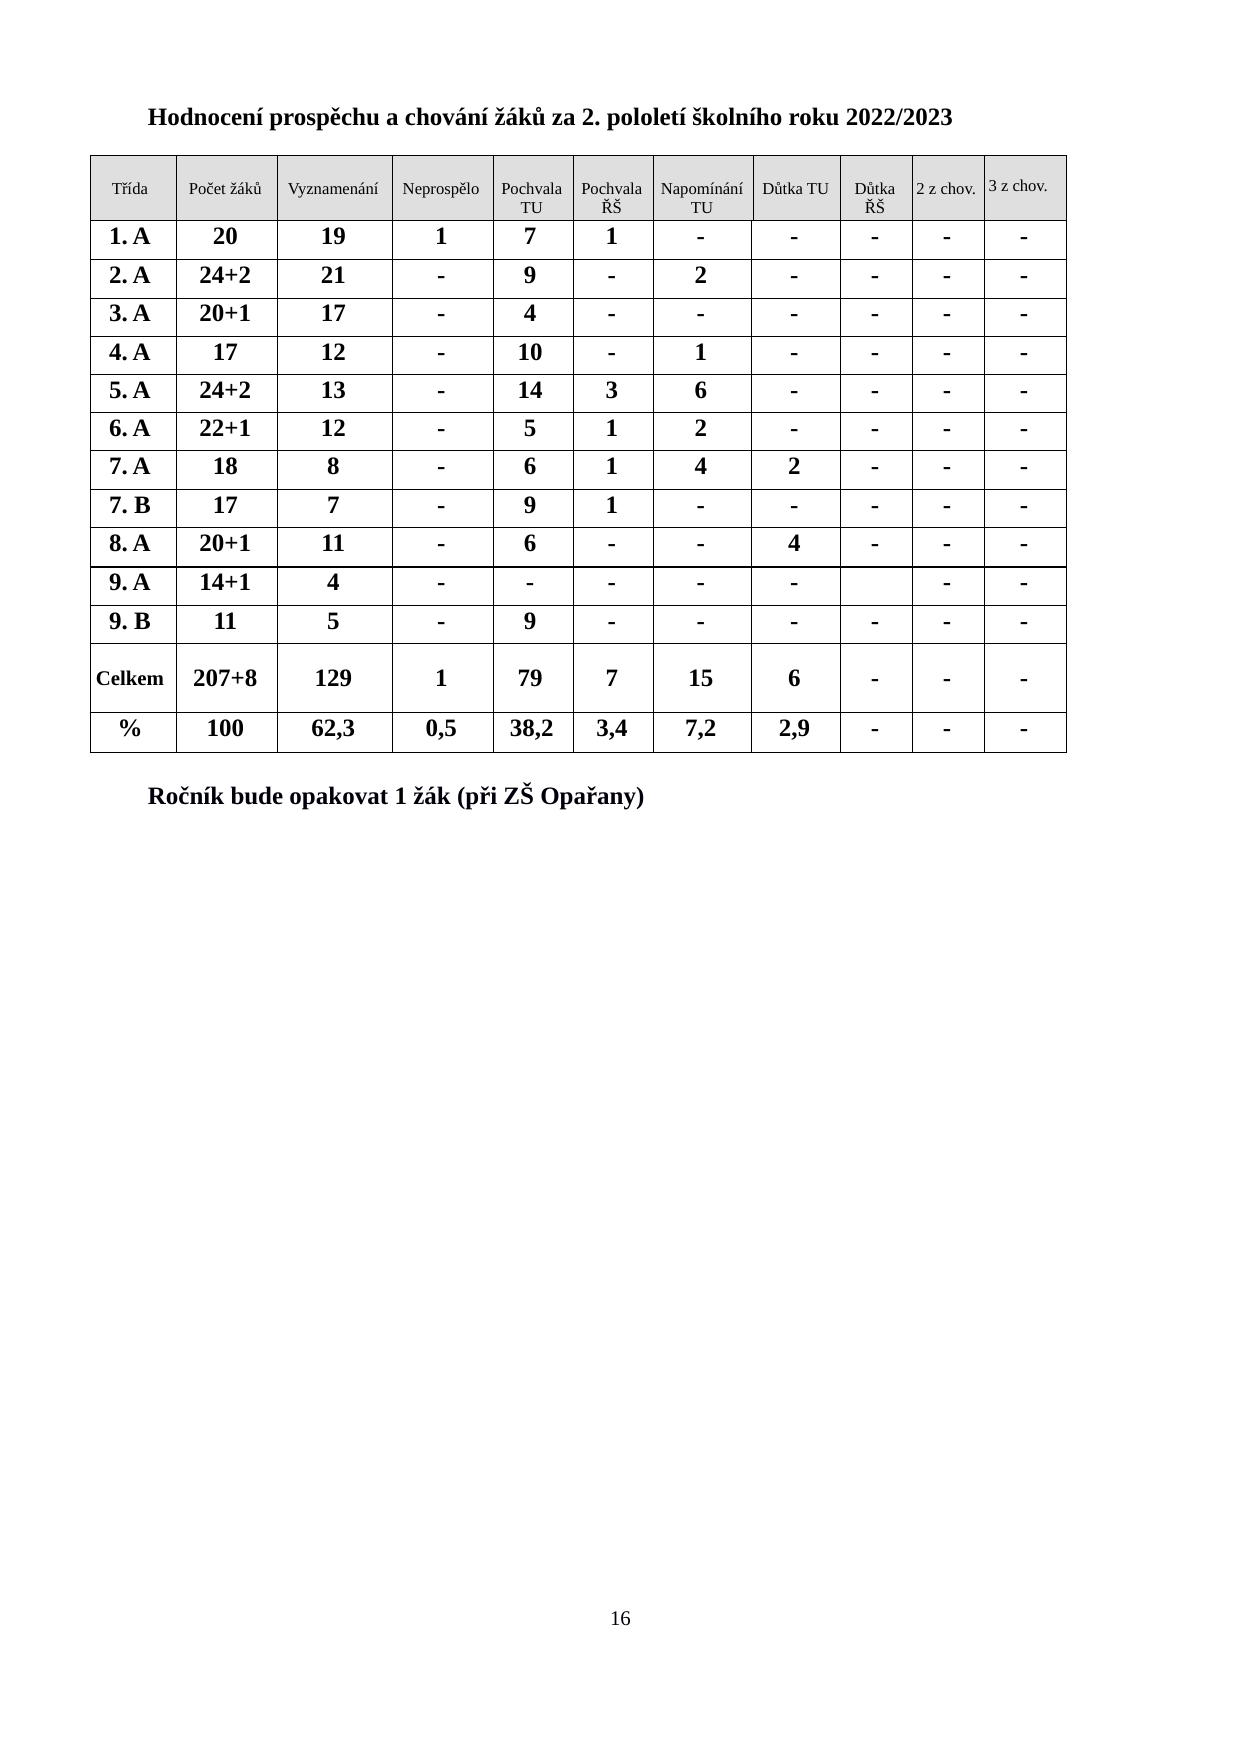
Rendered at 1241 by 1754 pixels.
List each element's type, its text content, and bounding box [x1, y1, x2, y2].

table_cell 79 [494, 644, 573, 712]
table_header Důtka TU [754, 156, 840, 220]
table_cell 14+1 [177, 568, 277, 605]
table_cell 4. A [91, 337, 176, 374]
table_header Neprospělo [393, 156, 493, 220]
table_cell - [985, 260, 1066, 297]
table_cell - [913, 568, 984, 605]
table_cell - [752, 221, 840, 259]
table_cell - [393, 375, 493, 412]
table_cell 7. A [91, 451, 176, 489]
table_cell 0,5 [393, 713, 493, 752]
table_cell - [574, 260, 653, 297]
table_header Počet žáků [177, 156, 277, 220]
table_cell 9. A [91, 568, 176, 605]
table_cell - [985, 490, 1066, 527]
table_cell - [654, 299, 751, 336]
table_cell - [985, 568, 1066, 605]
table_cell 2 [752, 451, 840, 489]
table_cell 5 [494, 413, 573, 450]
table_cell 11 [278, 528, 392, 566]
table_cell 2 [654, 260, 751, 297]
table_cell - [841, 413, 912, 450]
table_cell - [654, 528, 751, 566]
table_cell 7 [278, 490, 392, 527]
table_cell 24+2 [177, 260, 277, 297]
table_header Napomínání TU [654, 156, 753, 220]
table_cell 38,2 [494, 713, 573, 752]
table_cell 129 [278, 644, 392, 712]
table_cell 9 [494, 606, 573, 643]
table_cell 1 [654, 337, 751, 374]
table_cell 20 [177, 221, 277, 259]
table_cell 12 [278, 337, 392, 374]
table_cell - [494, 568, 573, 605]
table_header 2 z chov. [913, 156, 984, 220]
table_cell 7 [494, 221, 573, 259]
table_cell - [913, 375, 984, 412]
table_cell - [574, 337, 653, 374]
table_cell - [913, 413, 984, 450]
table_cell 1. A [91, 221, 176, 259]
table_cell 20+1 [177, 528, 277, 566]
table_cell 7 [574, 644, 653, 712]
table_cell - [913, 260, 984, 297]
table_cell 11 [177, 606, 277, 643]
table_cell 20+1 [177, 299, 277, 336]
table_cell 2,9 [752, 713, 840, 752]
table_cell 6 [752, 644, 840, 712]
table_cell 6 [494, 451, 573, 489]
table_cell - [985, 413, 1066, 450]
table_cell 2. A [91, 260, 176, 297]
table_cell - [654, 221, 751, 259]
table_cell - [913, 490, 984, 527]
table_cell - [393, 337, 493, 374]
text Ročník bude opakovat 1 žák (při ZŠ Opařany) [148, 781, 1093, 810]
table_cell 9 [494, 260, 573, 297]
table_header Pochvala ŘŠ [574, 156, 653, 220]
table_cell - [574, 606, 653, 643]
table_cell - [841, 221, 912, 259]
table_cell - [913, 713, 984, 752]
table_cell - [393, 606, 493, 643]
table_cell - [752, 375, 840, 412]
table_cell 4 [278, 568, 392, 605]
table_cell 7. B [91, 490, 176, 527]
table_cell 1 [574, 413, 653, 450]
table_header Třída [91, 156, 176, 220]
table_cell - [752, 413, 840, 450]
table_cell - [393, 260, 493, 297]
table_cell - [841, 606, 912, 643]
table_cell - [393, 490, 493, 527]
table_cell - [841, 644, 912, 712]
table_cell - [913, 221, 984, 259]
table_cell - [985, 299, 1066, 336]
table_cell - [752, 606, 840, 643]
table_cell 10 [494, 337, 573, 374]
table_cell 6 [494, 528, 573, 566]
table_cell - [393, 413, 493, 450]
table_header Vyznamenání [278, 156, 392, 220]
table_cell Celkem [91, 644, 176, 712]
table_cell - [393, 451, 493, 489]
table_cell - [913, 606, 984, 643]
table_cell - [752, 568, 840, 605]
table_cell - [985, 528, 1066, 566]
table_header 3 z chov. [985, 156, 1066, 220]
table_cell 5. A [91, 375, 176, 412]
table_cell % [91, 713, 176, 752]
table_cell 62,3 [278, 713, 392, 752]
table_cell - [985, 451, 1066, 489]
table_cell - [752, 260, 840, 297]
table_cell 17 [177, 490, 277, 527]
table_cell - [985, 644, 1066, 712]
table_cell 207+8 [177, 644, 277, 712]
table_cell - [654, 568, 751, 605]
table_cell - [913, 337, 984, 374]
table_cell 100 [177, 713, 277, 752]
table_header Pochvala TU [494, 156, 573, 220]
table_cell 19 [278, 221, 392, 259]
table_cell - [913, 644, 984, 712]
table_cell 9 [494, 490, 573, 527]
table_cell - [393, 299, 493, 336]
table_cell - [841, 299, 912, 336]
table_cell [841, 568, 912, 605]
table_cell - [913, 451, 984, 489]
table_cell 17 [177, 337, 277, 374]
table_cell 8. A [91, 528, 176, 566]
table_cell 6 [654, 375, 751, 412]
table_cell - [752, 337, 840, 374]
table_cell 15 [654, 644, 751, 712]
table_cell - [752, 299, 840, 336]
table_cell - [393, 568, 493, 605]
table_cell 18 [177, 451, 277, 489]
table_cell - [841, 337, 912, 374]
table_cell 8 [278, 451, 392, 489]
table_cell 3,4 [574, 713, 653, 752]
table_cell - [913, 299, 984, 336]
table_cell 4 [654, 451, 751, 489]
table_cell 22+1 [177, 413, 277, 450]
table_cell 14 [494, 375, 573, 412]
table_cell 1 [574, 490, 653, 527]
table_cell - [574, 528, 653, 566]
table_cell - [841, 528, 912, 566]
table_cell 21 [278, 260, 392, 297]
table_cell 5 [278, 606, 392, 643]
table_cell - [985, 713, 1066, 752]
table_cell 3 [574, 375, 653, 412]
table_cell 1 [393, 221, 493, 259]
table_cell 1 [574, 221, 653, 259]
table_cell - [574, 568, 653, 605]
table_cell - [841, 260, 912, 297]
table_cell - [841, 490, 912, 527]
table_cell - [913, 528, 984, 566]
table_cell 4 [494, 299, 573, 336]
table_cell - [841, 451, 912, 489]
table_cell - [985, 375, 1066, 412]
table_cell - [985, 337, 1066, 374]
table_cell - [574, 299, 653, 336]
table_cell 1 [393, 644, 493, 712]
table_cell - [752, 490, 840, 527]
table_cell - [654, 490, 751, 527]
table_cell - [841, 375, 912, 412]
text Hodnocení prospěchu a chování žáků za 2. pololetí školního roku 2022/2023 [148, 102, 1093, 131]
table_header Důtka ŘŠ [841, 156, 912, 220]
table_cell - [393, 528, 493, 566]
table_cell 1 [574, 451, 653, 489]
table_cell 12 [278, 413, 392, 450]
table_cell - [985, 606, 1066, 643]
table_cell 17 [278, 299, 392, 336]
table_cell - [985, 221, 1066, 259]
table_cell 7,2 [654, 713, 751, 752]
table_cell 2 [654, 413, 751, 450]
table_cell 9. B [91, 606, 176, 643]
table_cell - [654, 606, 751, 643]
table_cell 3. A [91, 299, 176, 336]
table_cell 13 [278, 375, 392, 412]
table_cell 24+2 [177, 375, 277, 412]
table_cell 4 [752, 528, 840, 566]
table_cell 6. A [91, 413, 176, 450]
table_cell - [841, 713, 912, 752]
